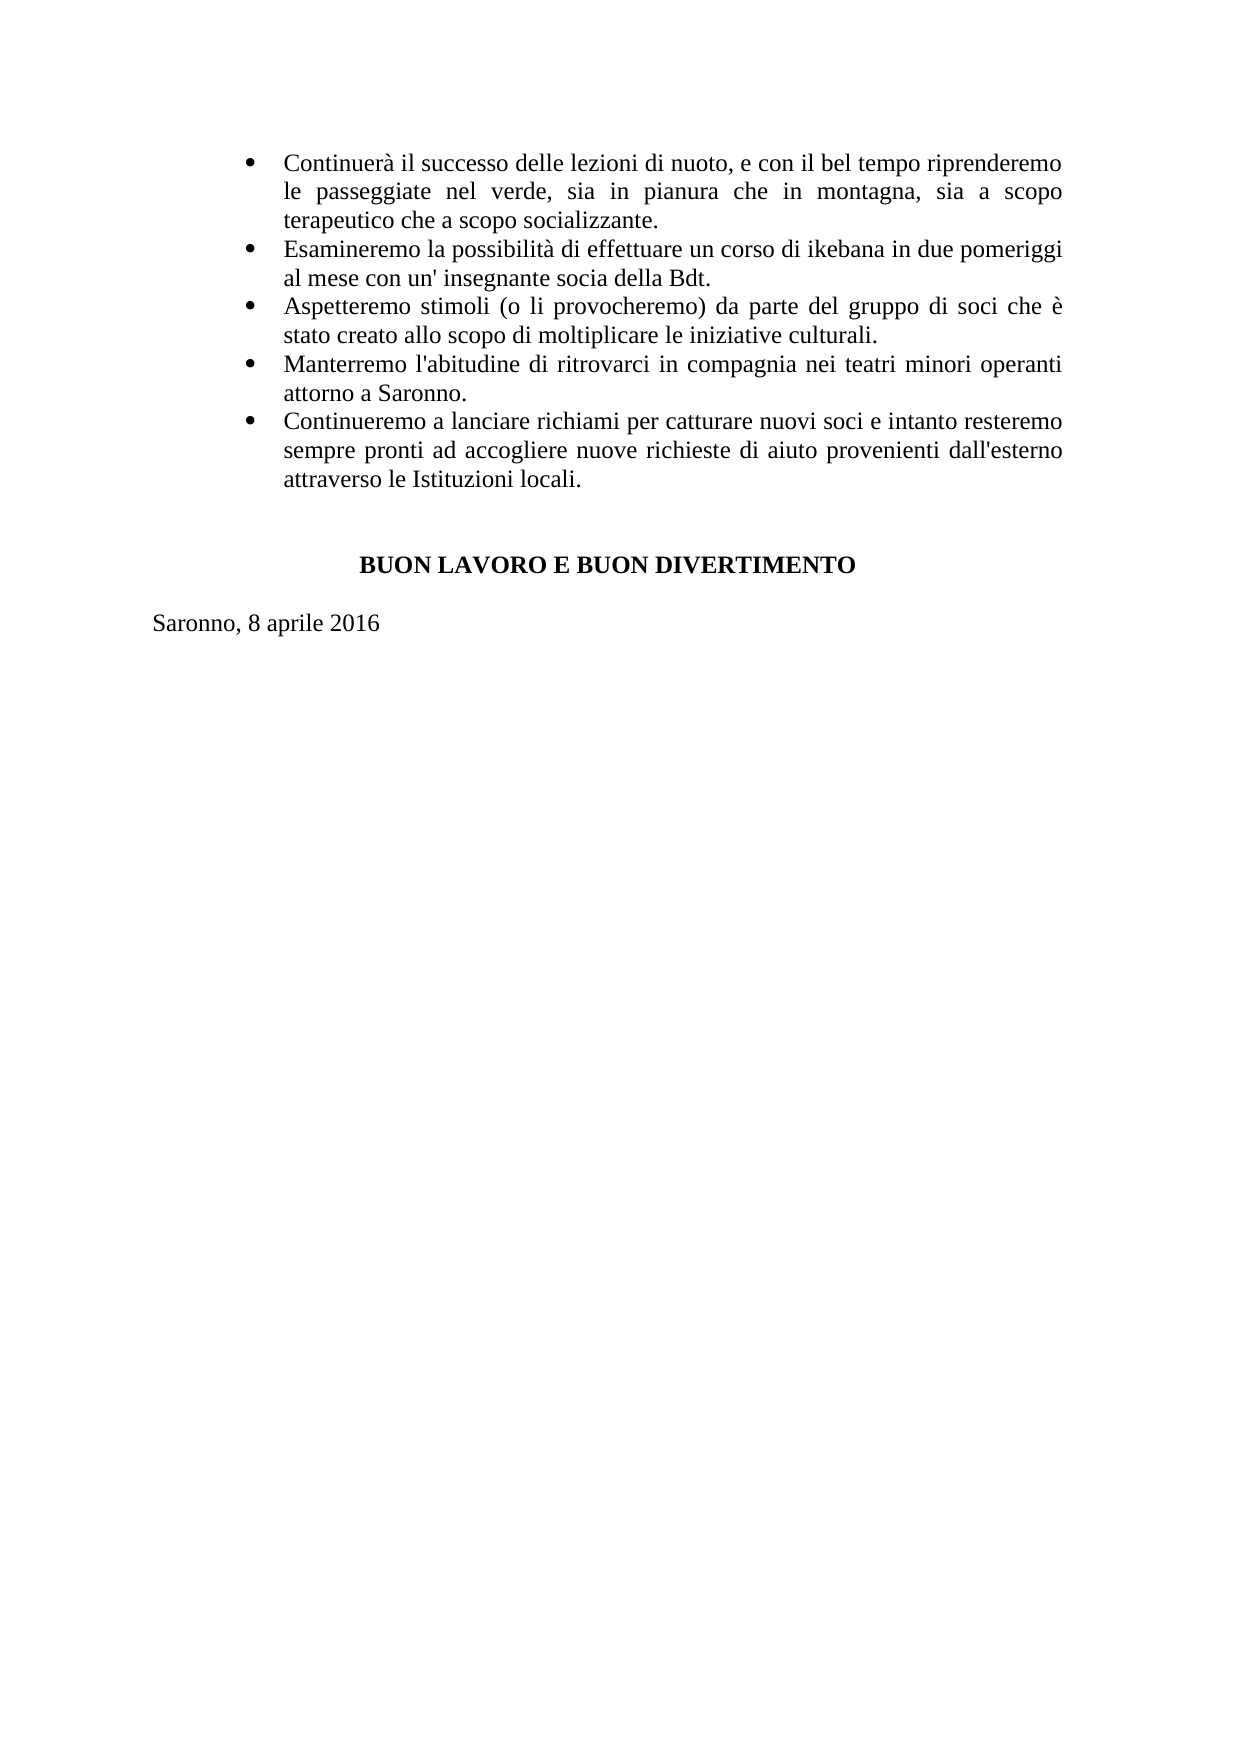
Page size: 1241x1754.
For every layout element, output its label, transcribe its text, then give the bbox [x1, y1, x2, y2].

text Saronno, 8 aprile 2016 [152, 608, 1063, 636]
list Esamineremo la possibilità di effettuare un corso di ikebana in due pomeriggi al mese con un' insegnante socia della Bdt. [246, 234, 1063, 291]
text BUON LAVORO E BUON DIVERTIMENTO [152, 550, 1063, 579]
list Manterremo l'abitudine di ritrovarci in compagnia nei teatri minori operanti attorno a Saronno. [246, 349, 1063, 406]
list Continuerà il successo delle lezioni di nuoto, e con il bel tempo riprenderemo le passeggiate nel verde, sia in pianura che in montagna, sia a scopo terapeutico che a scopo socializzante. [246, 148, 1063, 234]
list Aspetteremo stimoli (o li provocheremo) da parte del gruppo di soci che è stato creato allo scopo di moltiplicare le iniziative culturali. [246, 291, 1063, 349]
list Continueremo a lanciare richiami per catturare nuovi soci e intanto resteremo sempre pronti ad accogliere nuove richieste di aiuto provenienti dall'esterno attraverso le Istituzioni locali. [246, 406, 1063, 493]
